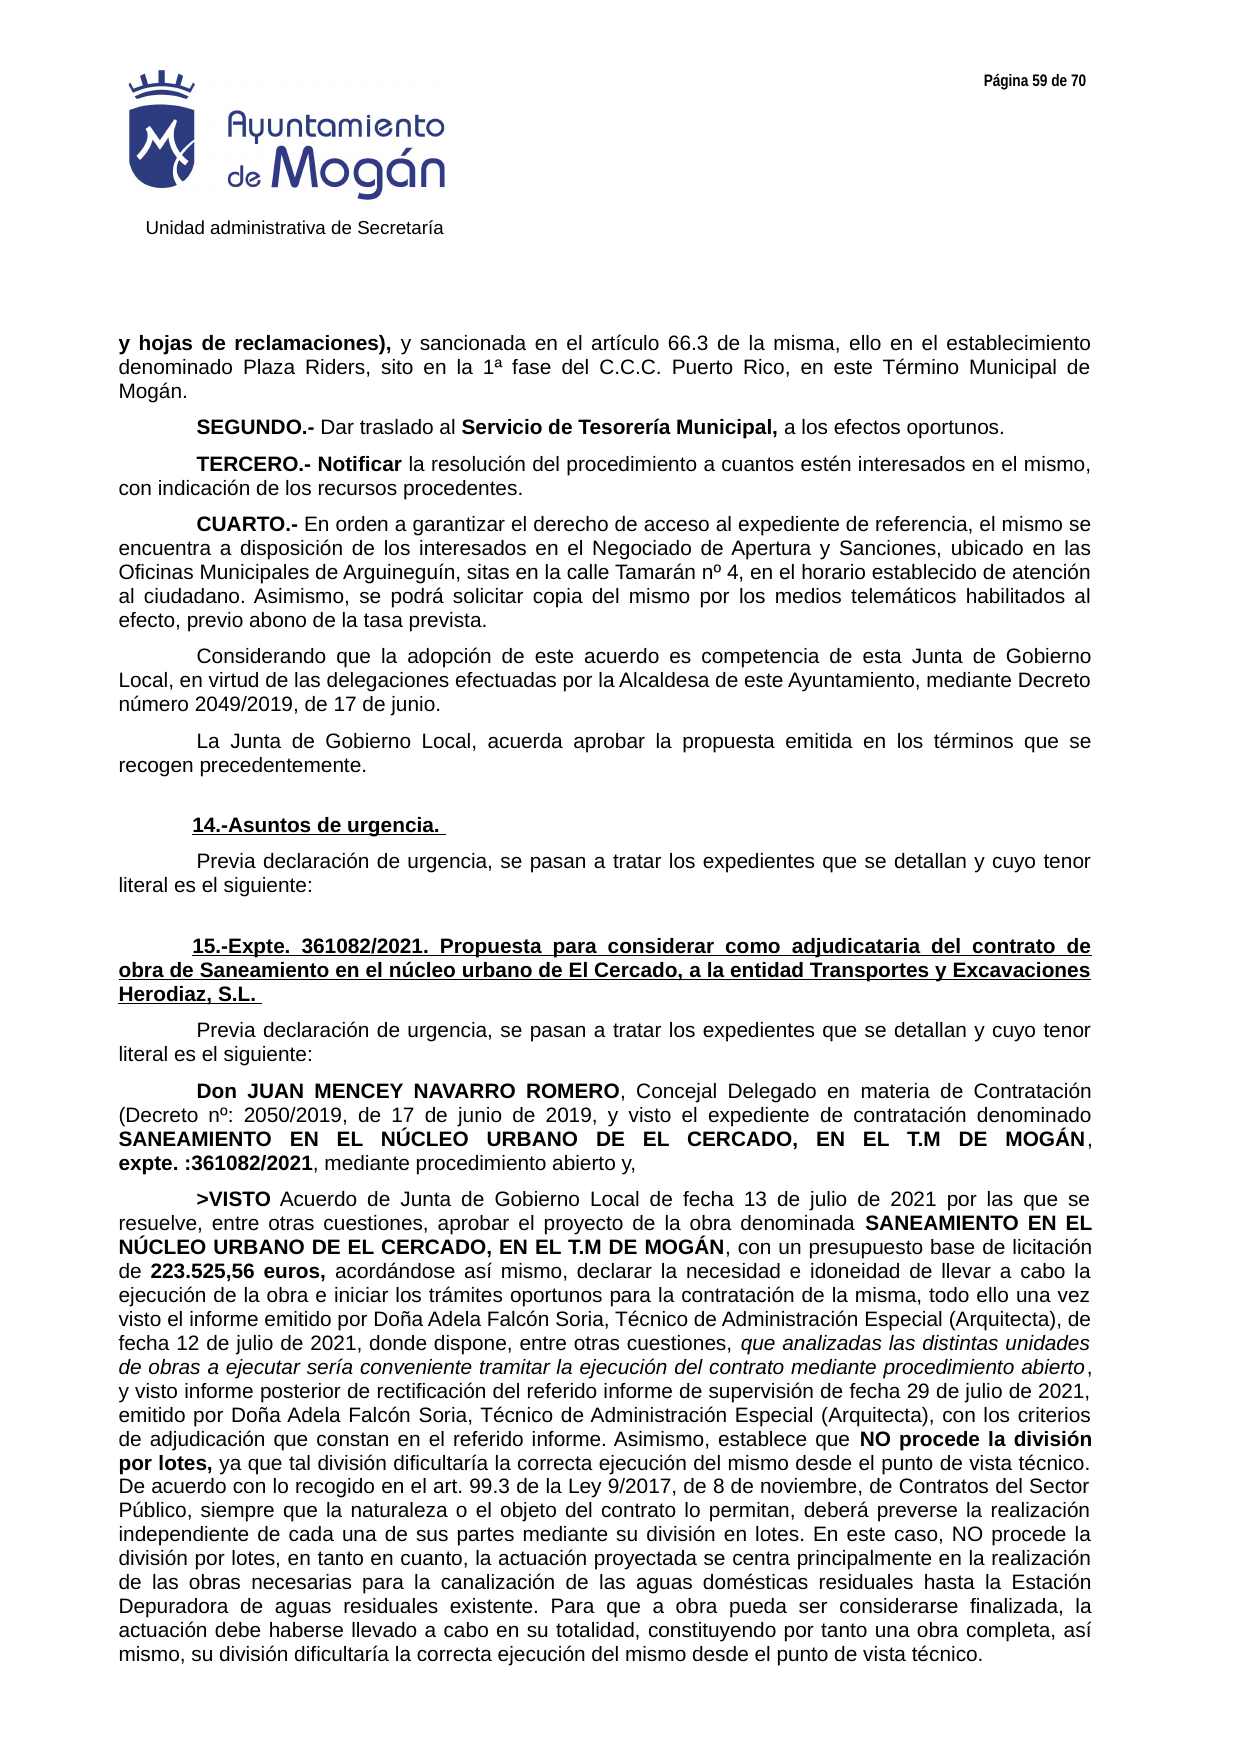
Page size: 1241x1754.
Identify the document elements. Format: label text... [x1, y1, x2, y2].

text y hojas de reclamaciones), y sancionada en el artículo 66.3 de la misma, ello en el establecimiento denominado Plaza Riders, sito en la 1ª fase del C.C.C. Puerto Rico, en este Término Municipal de Mogán. [118, 331, 1092, 402]
text CUARTO.- En orden a garantizar el derecho de acceso al expediente de referencia, el mismo se encuentra a disposición de los interesados en el Negociado de Apertura y Sanciones, ubicado en las Oficinas Municipales de Arguineguín, sitas en la calle Tamarán nº 4, en el horario establecido de atención al ciudadano. Asimismo, se podrá solicitar copia del mismo por los medios telemáticos habilitados al efecto, previo abono de la tasa prevista. [118, 512, 1092, 632]
picture [128, 70, 445, 206]
text Considerando que la adopción de este acuerdo es competencia de esta Junta de Gobierno Local, en virtud de las delegaciones efectuadas por la Alcaldesa de este Ayuntamiento, mediante Decreto número 2049/2019, de 17 de junio. [118, 644, 1092, 716]
text 15.-Expte. 361082/2021. Propuesta para considerar como adjudicataria del contrato de obra de Saneamiento en el núcleo urbano de El Cercado, a la entidad Transportes y Excavaciones Herodiaz, S.L. [118, 910, 1092, 1006]
text >VISTO Acuerdo de Junta de Gobierno Local de fecha 13 de julio de 2021 por las que se resuelve, entre otras cuestiones, aprobar el proyecto de la obra denominada SANEAMIENTO EN EL NÚCLEO URBANO DE EL CERCADO, EN EL T.M DE MOGÁN, con un presupuesto base de licitación de 223.525,56 euros, acordándose así mismo, declarar la necesidad e idoneidad de llevar a cabo la ejecución de la obra e iniciar los trámites oportunos para la contratación de la misma, todo ello una vez visto el informe emitido por Doña Adela Falcón Soria, Técnico de Administración Especial (Arquitecta), de fecha 12 de julio de 2021, donde dispone, entre otras cuestiones, que analizadas las distintas unidades de obras a ejecutar sería conveniente tramitar la ejecución del contrato mediante procedimiento abierto, y visto informe posterior de rectificación del referido informe de supervisión de fecha 29 de julio de 2021, emitido por Doña Adela Falcón Soria, Técnico de Administración Especial (Arquitecta), con los criterios de adjudicación que constan en el referido informe. Asimismo, establece que NO procede la división por lotes, ya que tal división dificultaría la correcta ejecución del mismo desde el punto de vista técnico. De acuerdo con lo recogido en el art. 99.3 de la Ley 9/2017, de 8 de noviembre, de Contratos del Sector Público, siempre que la naturaleza o el objeto del contrato lo permitan, deberá preverse la realización independiente de cada una de sus partes mediante su división en lotes. En este caso, NO procede la división por lotes, en tanto en cuanto, la actuación proyectada se centra principalmente en la realización de las obras necesarias para la canalización de las aguas domésticas residuales hasta la Estación Depuradora de aguas residuales existente. Para que a obra pueda ser considerarse finalizada, la actuación debe haberse llevado a cabo en su totalidad, constituyendo por tanto una obra completa, así mismo, su división dificultaría la correcta ejecución del mismo desde el punto de vista técnico. [118, 1187, 1092, 1666]
text La Junta de Gobierno Local, acuerda aprobar la propuesta emitida en los términos que se recogen precedentemente. [118, 728, 1092, 776]
text Don JUAN MENCEY NAVARRO ROMERO, Concejal Delegado en materia de Contratación (Decreto nº: 2050/2019, de 17 de junio de 2019, y visto el expediente de contratación denominado SANEAMIENTO EN EL NÚCLEO URBANO DE EL CERCADO, EN EL T.M DE MOGÁN, expte. :361082/2021, mediante procedimiento abierto y, [118, 1078, 1092, 1174]
text Previa declaración de urgencia, se pasan a tratar los expedientes que se detallan y cuyo tenor literal es el siguiente: [118, 1018, 1092, 1066]
text Previa declaración de urgencia, se pasan a tratar los expedientes que se detallan y cuyo tenor literal es el siguiente: [118, 849, 1092, 897]
text TERCERO.- Notificar la resolución del procedimiento a cuantos estén interesados en el mismo, con indicación de los recursos procedentes. [118, 451, 1092, 499]
text 14.-Asuntos de urgencia. [118, 789, 1092, 837]
text SEGUNDO.- Dar traslado al Servicio de Tesorería Municipal, a los efectos oportunos. [118, 415, 1092, 439]
